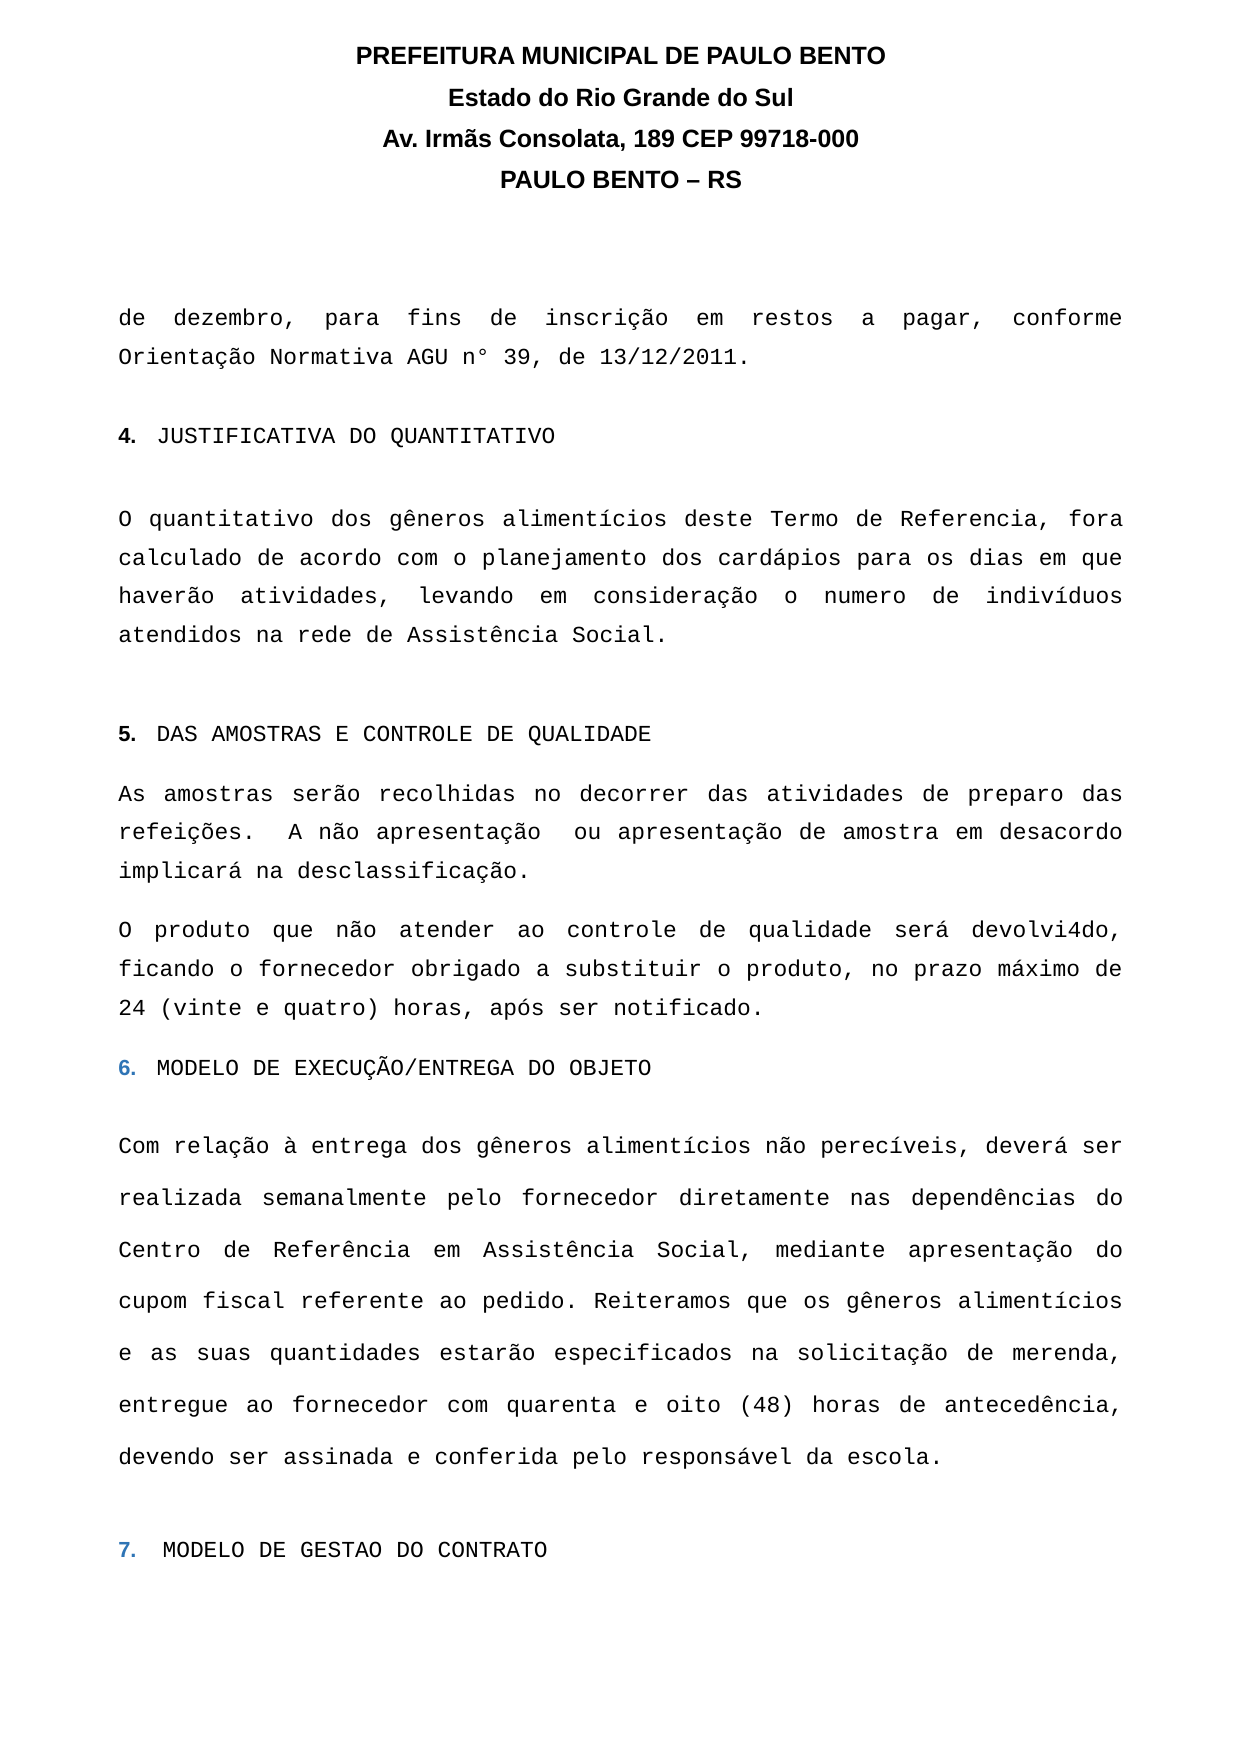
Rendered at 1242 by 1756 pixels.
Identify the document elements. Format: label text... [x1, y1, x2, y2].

subtitle As amostras serão recolhidas no decorrer das atividades de preparo das refeições. A não apresentação ou apresentação de amostra em desacordo implicará na desclassificação. [118, 782, 1123, 886]
text Com relação à entrega dos gêneros alimentícios não perecíveis, deverá ser realizada semanalmente pelo fornecedor diretamente nas dependências do Centro de Referência em Assistência Social, mediante apresentação do cupom fiscal referente ao pedido. Reiteramos que os gêneros alimentícios e as suas quantidades estarão especificados na solicitação de merenda, entregue ao fornecedor com quarenta e oito (48) horas de antecedência, devendo ser assinada e conferida pelo responsável da escola. [118, 1134, 1123, 1471]
text O quantitativo dos gêneros alimentícios deste Termo de Referencia, fora calculado de acordo com o planejamento dos cardápios para os dias em que haverão atividades, levando em consideração o numero de indivíduos atendidos na rede de Assistência Social. [118, 507, 1123, 650]
text de dezembro, para fins de inscrição em restos a pagar, conforme Orientação Normativa AGU n° 39, de 13/12/2011. [118, 307, 1123, 371]
list JUSTIFICATIVA DO QUANTITATIVO [118, 423, 1123, 451]
list MODELO DE GESTAO DO CONTRATO [118, 1537, 1123, 1564]
list DAS AMOSTRAS E CONTROLE DE QUALIDADE [118, 721, 1123, 748]
list MODELO DE EXECUÇÃO/ENTREGA DO OBJETO [118, 1054, 1123, 1082]
subtitle O produto que não atender ao controle de qualidade será devolvi4do, ficando o fornecedor obrigado a substituir o produto, no prazo máximo de 24 (vinte e quatro) horas, após ser notificado. [118, 918, 1123, 1022]
